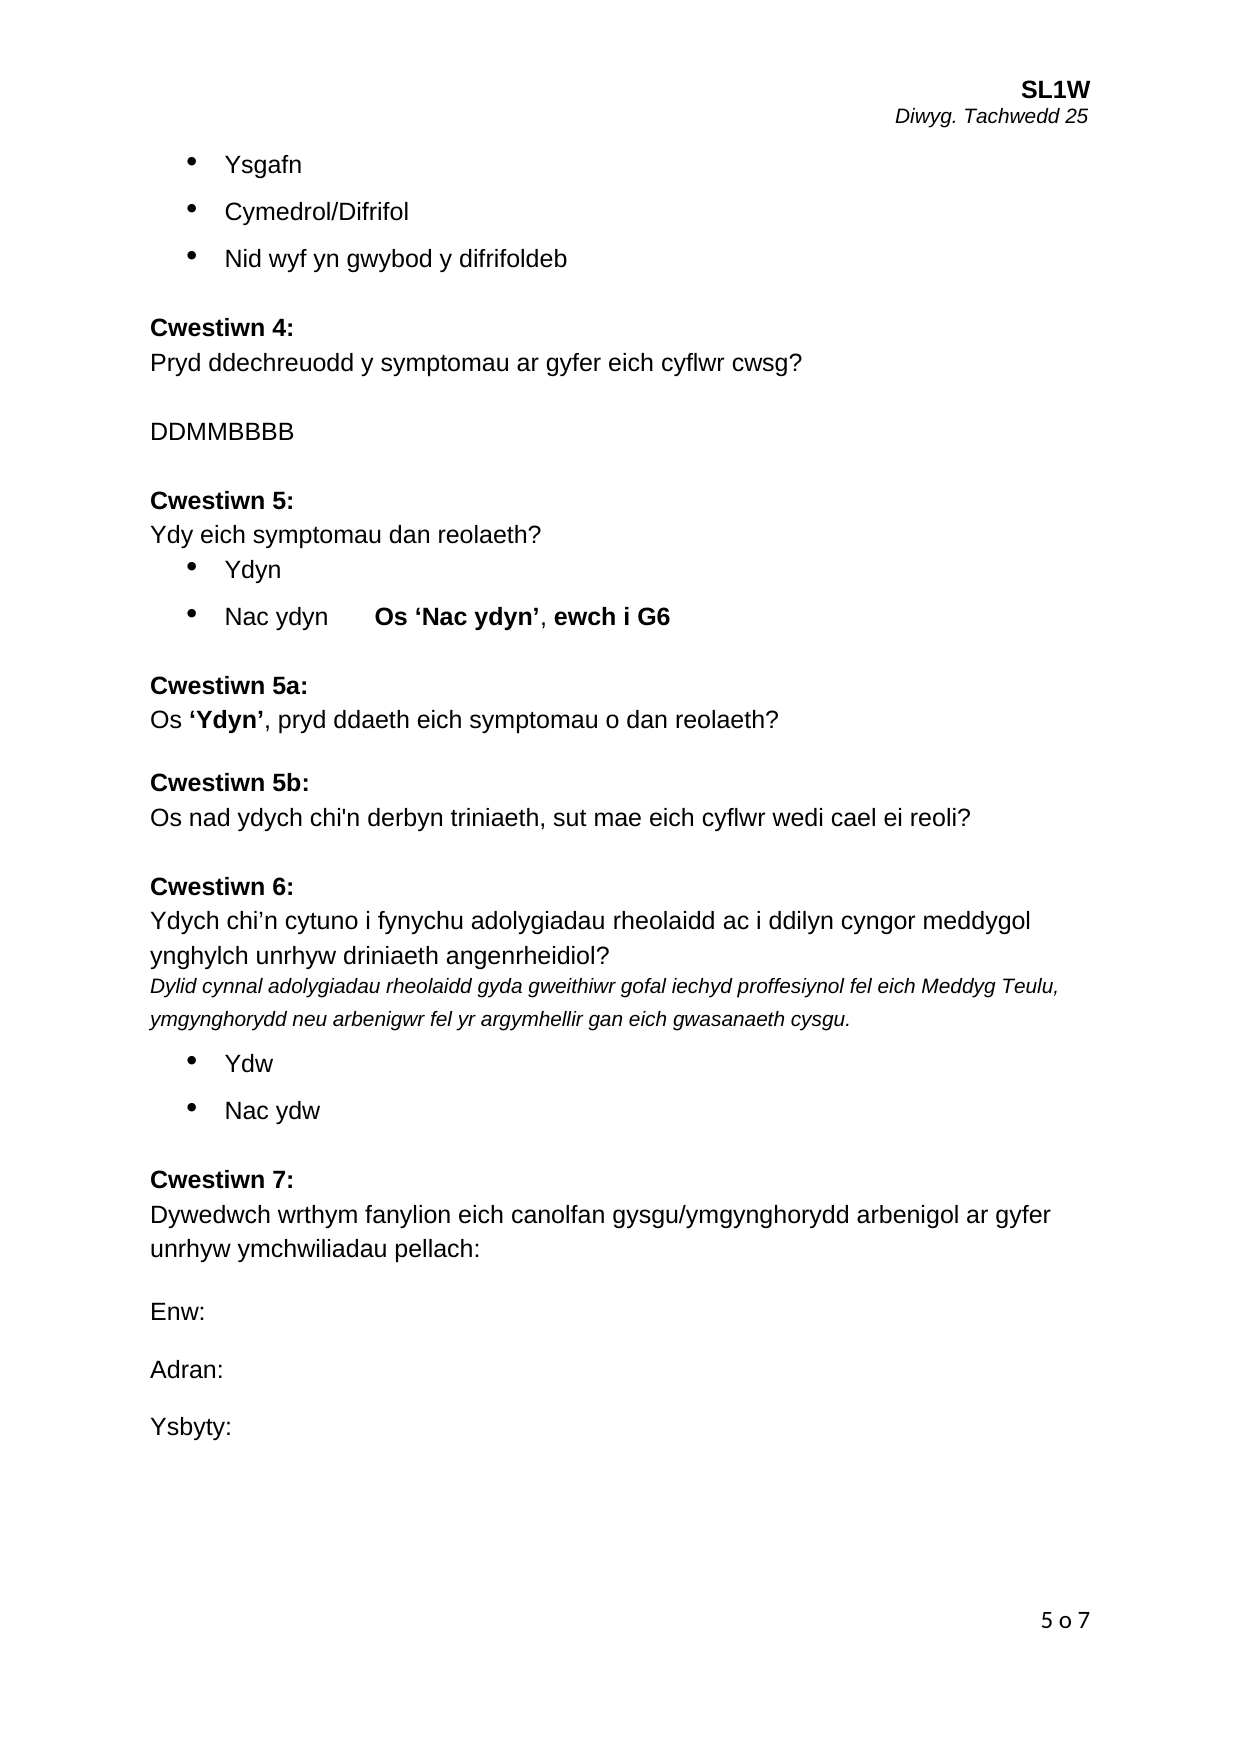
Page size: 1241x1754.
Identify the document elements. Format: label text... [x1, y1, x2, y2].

text Adran: [150, 1355, 1090, 1383]
text Cwestiwn 7: [150, 1165, 1090, 1194]
text Cwestiwn 6: [150, 872, 1090, 901]
list Nac ydw [187, 1096, 1090, 1125]
text Cwestiwn 5a: [150, 671, 1090, 699]
list Ydyn [187, 554, 1090, 583]
text Ydych chi’n cytuno i fynychu adolygiadau rheolaidd ac i ddilyn cyngor meddygol ynghylch unrhyw driniaeth angenrheidiol? Dylid cynnal adolygiadau rheolaidd gyda gweithiwr gofal iechyd proffesiynol fel eich Meddyg Teulu, ymgynghorydd neu arbenigwr fel yr argymhellir gan eich gwasanaeth cysgu. [150, 906, 1090, 1033]
text Dywedwch wrthym fanylion eich canolfan gysgu/ymgynghorydd arbenigol ar gyfer unrhyw ymchwiliadau pellach: [150, 1199, 1090, 1263]
text Ydy eich symptomau dan reolaeth? [150, 520, 1090, 549]
text Cwestiwn 5b: [150, 768, 1090, 797]
text Pryd ddechreuodd y symptomau ar gyfer eich cyflwr cwsg? [150, 348, 1090, 376]
list Nid wyf yn gwybod y difrifoldeb [187, 244, 1090, 273]
text Os ‘Ydyn’, pryd ddaeth eich symptomau o dan reolaeth? [150, 705, 1090, 734]
list Cymedrol/Difrifol [187, 197, 1090, 226]
list Nac ydyn Os ‘Nac ydyn’, ewch i G6 [187, 602, 1090, 631]
text Cwestiwn 4: [150, 313, 1090, 342]
text Cwestiwn 5: [150, 486, 1090, 514]
text DDMMBBBB [150, 382, 1090, 445]
text Ysbyty: [150, 1412, 1090, 1441]
text Os nad ydych chi'n derbyn triniaeth, sut mae eich cyflwr wedi cael ei reoli? [150, 803, 1090, 832]
list Ydw [187, 1049, 1090, 1078]
list Ysgafn [187, 150, 1090, 179]
text Enw: [150, 1268, 1090, 1326]
